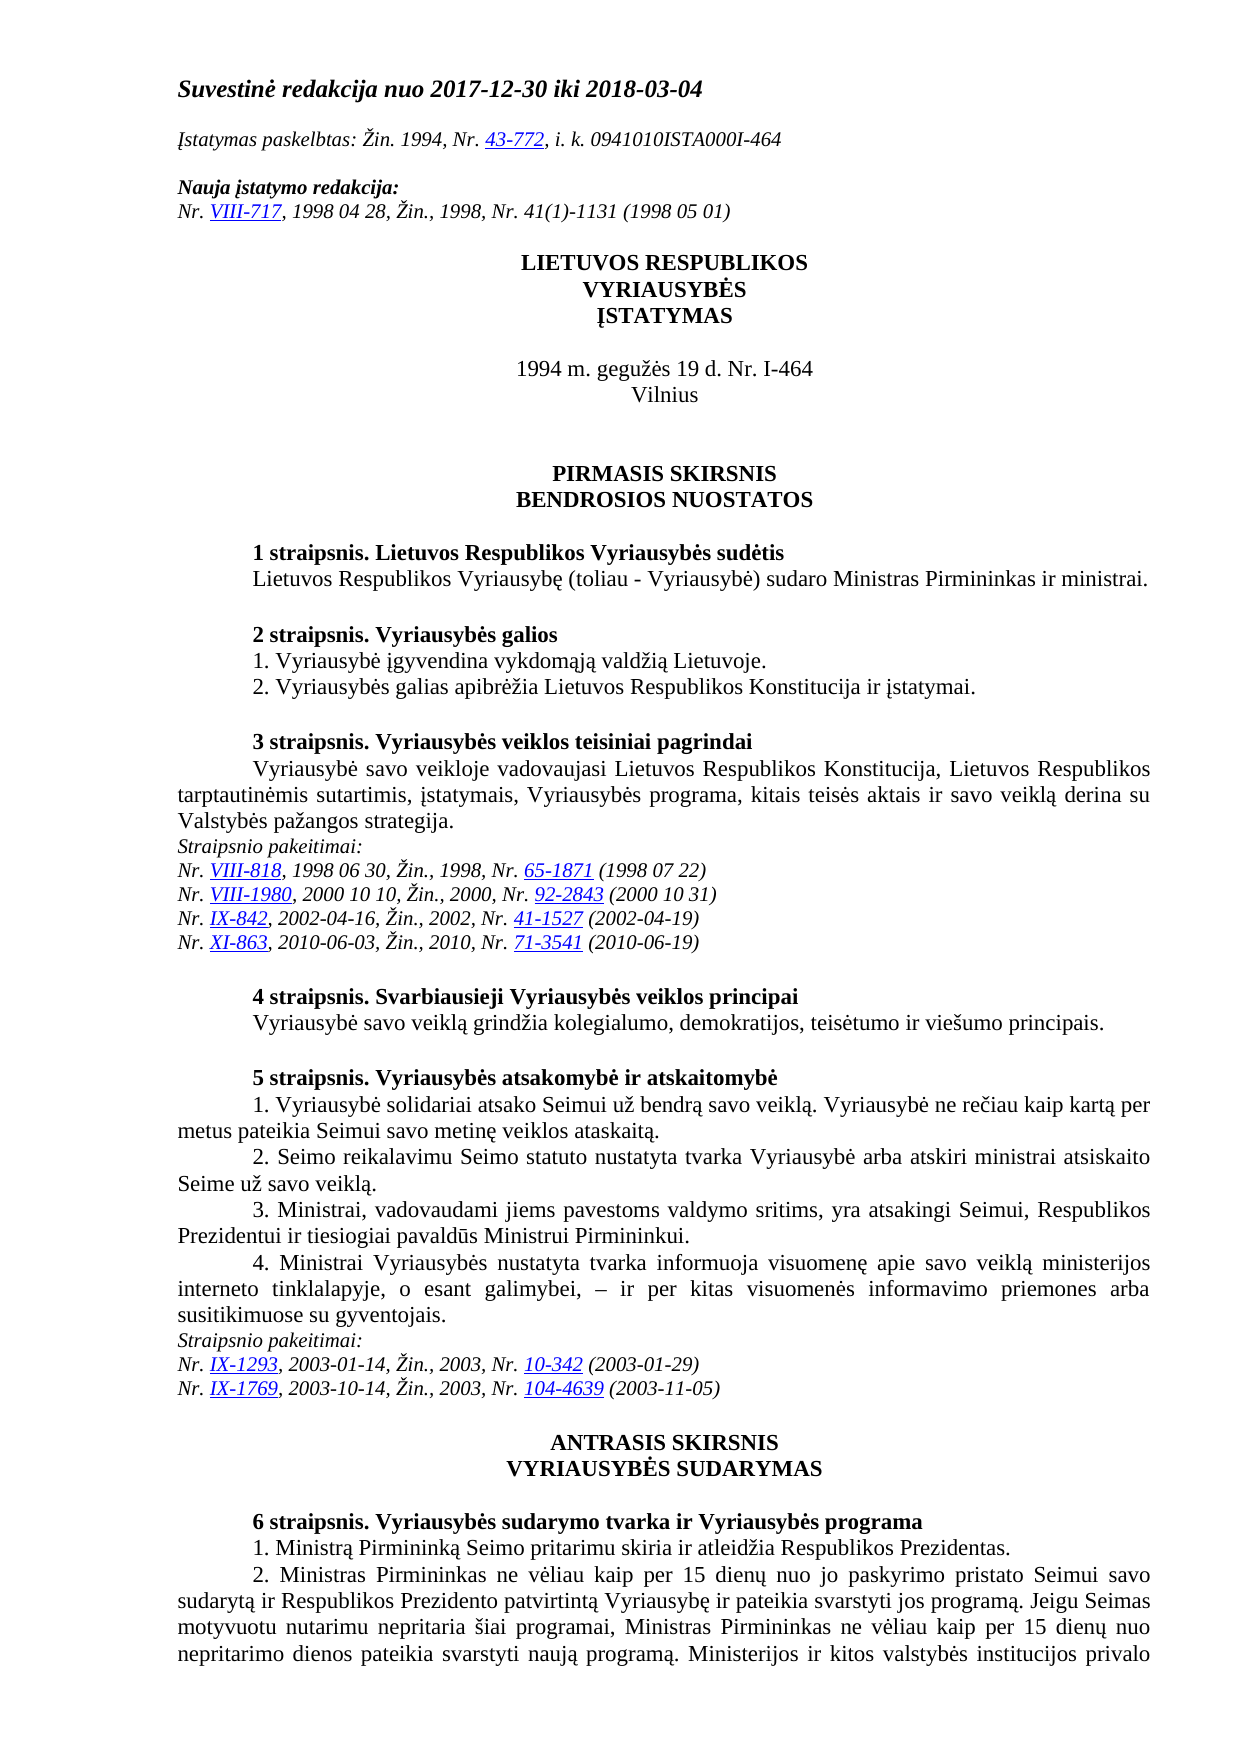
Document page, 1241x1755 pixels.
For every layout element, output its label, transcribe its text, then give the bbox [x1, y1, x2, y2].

text Įstatymas paskelbtas: Žin. 1994, Nr. 43-772, i. k. 0941010ISTA000I-464 [177, 127, 1152, 151]
text 1. Ministrą Pirmininką Seimo pritarimu skiria ir atleidžia Respublikos Prezidentas. [177, 1534, 1152, 1561]
text 2. Vyriausybės galias apibrėžia Lietuvos Respublikos Konstitucija ir įstatymai. [177, 673, 1152, 700]
text VYRIAUSYBĖS SUDARYMAS [177, 1455, 1152, 1482]
text Suvestinė redakcija nuo 2017-12-30 iki 2018-03-04 [177, 74, 1152, 103]
text BENDROSIOS NUOSTATOS [177, 486, 1152, 513]
text 1 straipsnis. Lietuvos Respublikos Vyriausybės sudėtis [177, 539, 1152, 566]
text Nr. IX-1293, 2003-01-14, Žin., 2003, Nr. 10-342 (2003-01-29) [177, 1352, 1152, 1376]
text 2. Seimo reikalavimu Seimo statuto nustatyta tvarka Vyriausybė arba atskiri ministrai atsiskaito Seime už savo veiklą. [177, 1143, 1152, 1196]
text 3 straipsnis. Vyriausybės veiklos teisiniai pagrindai [177, 728, 1152, 755]
text Nr. VIII-717, 1998 04 28, Žin., 1998, Nr. 41(1)-1131 (1998 05 01) [177, 199, 1152, 223]
text Lietuvos Respublikos Vyriausybę (toliau - Vyriausybė) sudaro Ministras Pirmininkas ir ministrai. [177, 566, 1152, 592]
text Vilnius [177, 381, 1152, 407]
text Nauja įstatymo redakcija: [177, 175, 1152, 199]
text Vyriausybė savo veiklą grindžia kolegialumo, demokratijos, teisėtumo ir viešumo principais. [177, 1009, 1152, 1036]
text 3. Ministrai, vadovaudami jiems pavestoms valdymo sritims, yra atsakingi Seimui, Respublikos Prezidentui ir tiesiogiai pavaldūs Ministrui Pirmininkui. [177, 1196, 1152, 1249]
text 1. Vyriausybė solidariai atsako Seimui už bendrą savo veiklą. Vyriausybė ne rečiau kaip kartą per metus pateikia Seimui savo metinę veiklos ataskaitą. [177, 1091, 1152, 1143]
text PirmasIS skirsnis [177, 460, 1152, 486]
text Straipsnio pakeitimai: [177, 834, 1152, 858]
text 2. Ministras Pirmininkas ne vėliau kaip per 15 dienų nuo jo paskyrimo pristato Seimui savo sudarytą ir Respublikos Prezidento patvirtintą Vyriausybę ir pateikia svarstyti jos programą. Jeigu Seimas motyvuotu nutarimu nepritaria šiai programai, Ministras Pirmininkas ne vėliau kaip per 15 dienų nuo nepritarimo dienos pateikia svarstyti naują programą. Ministerijos ir kitos valstybės institucijos privalo [177, 1561, 1152, 1666]
text AntrasIS skirsnis [177, 1429, 1152, 1455]
text Nr. IX-842, 2002-04-16, Žin., 2002, Nr. 41-1527 (2002-04-19) [177, 906, 1152, 930]
text Straipsnio pakeitimai: [177, 1328, 1152, 1352]
text 1. Vyriausybė įgyvendina vykdomąją valdžią Lietuvoje. [177, 647, 1152, 673]
text Nr. XI-863, 2010-06-03, Žin., 2010, Nr. 71-3541 (2010-06-19) [177, 930, 1152, 954]
text ĮSTATYMAS [177, 302, 1152, 328]
text 4 straipsnis. Svarbiausieji Vyriausybės veiklos principai [177, 983, 1152, 1009]
text 5 straipsnis. Vyriausybės atsakomybė ir atskaitomybė [177, 1064, 1152, 1091]
text LIETUVOS RESPUBLIKOS VYRIAUSYBĖS [177, 249, 1152, 302]
text Nr. VIII-1980, 2000 10 10, Žin., 2000, Nr. 92-2843 (2000 10 31) [177, 882, 1152, 906]
text Vyriausybė savo veikloje vadovaujasi Lietuvos Respublikos Konstitucija, Lietuvos Respublikos tarptautinėmis sutartimis, įstatymais, Vyriausybės programa, kitais teisės aktais ir savo veiklą derina su Valstybės pažangos strategija. [177, 755, 1152, 834]
text 6 straipsnis. Vyriausybės sudarymo tvarka ir Vyriausybės programa [177, 1508, 1152, 1534]
text 4. Ministrai Vyriausybės nustatyta tvarka informuoja visuomenę apie savo veiklą ministerijos interneto tinklalapyje, o esant galimybei, – ir per kitas visuomenės informavimo priemones arba susitikimuose su gyventojais. [177, 1249, 1152, 1328]
text 1994 m. gegužės 19 d. Nr. I-464 [177, 355, 1152, 381]
text 2 straipsnis. Vyriausybės galios [177, 621, 1152, 647]
text Nr. IX-1769, 2003-10-14, Žin., 2003, Nr. 104-4639 (2003-11-05) [177, 1376, 1152, 1400]
text Nr. VIII-818, 1998 06 30, Žin., 1998, Nr. 65-1871 (1998 07 22) [177, 858, 1152, 882]
